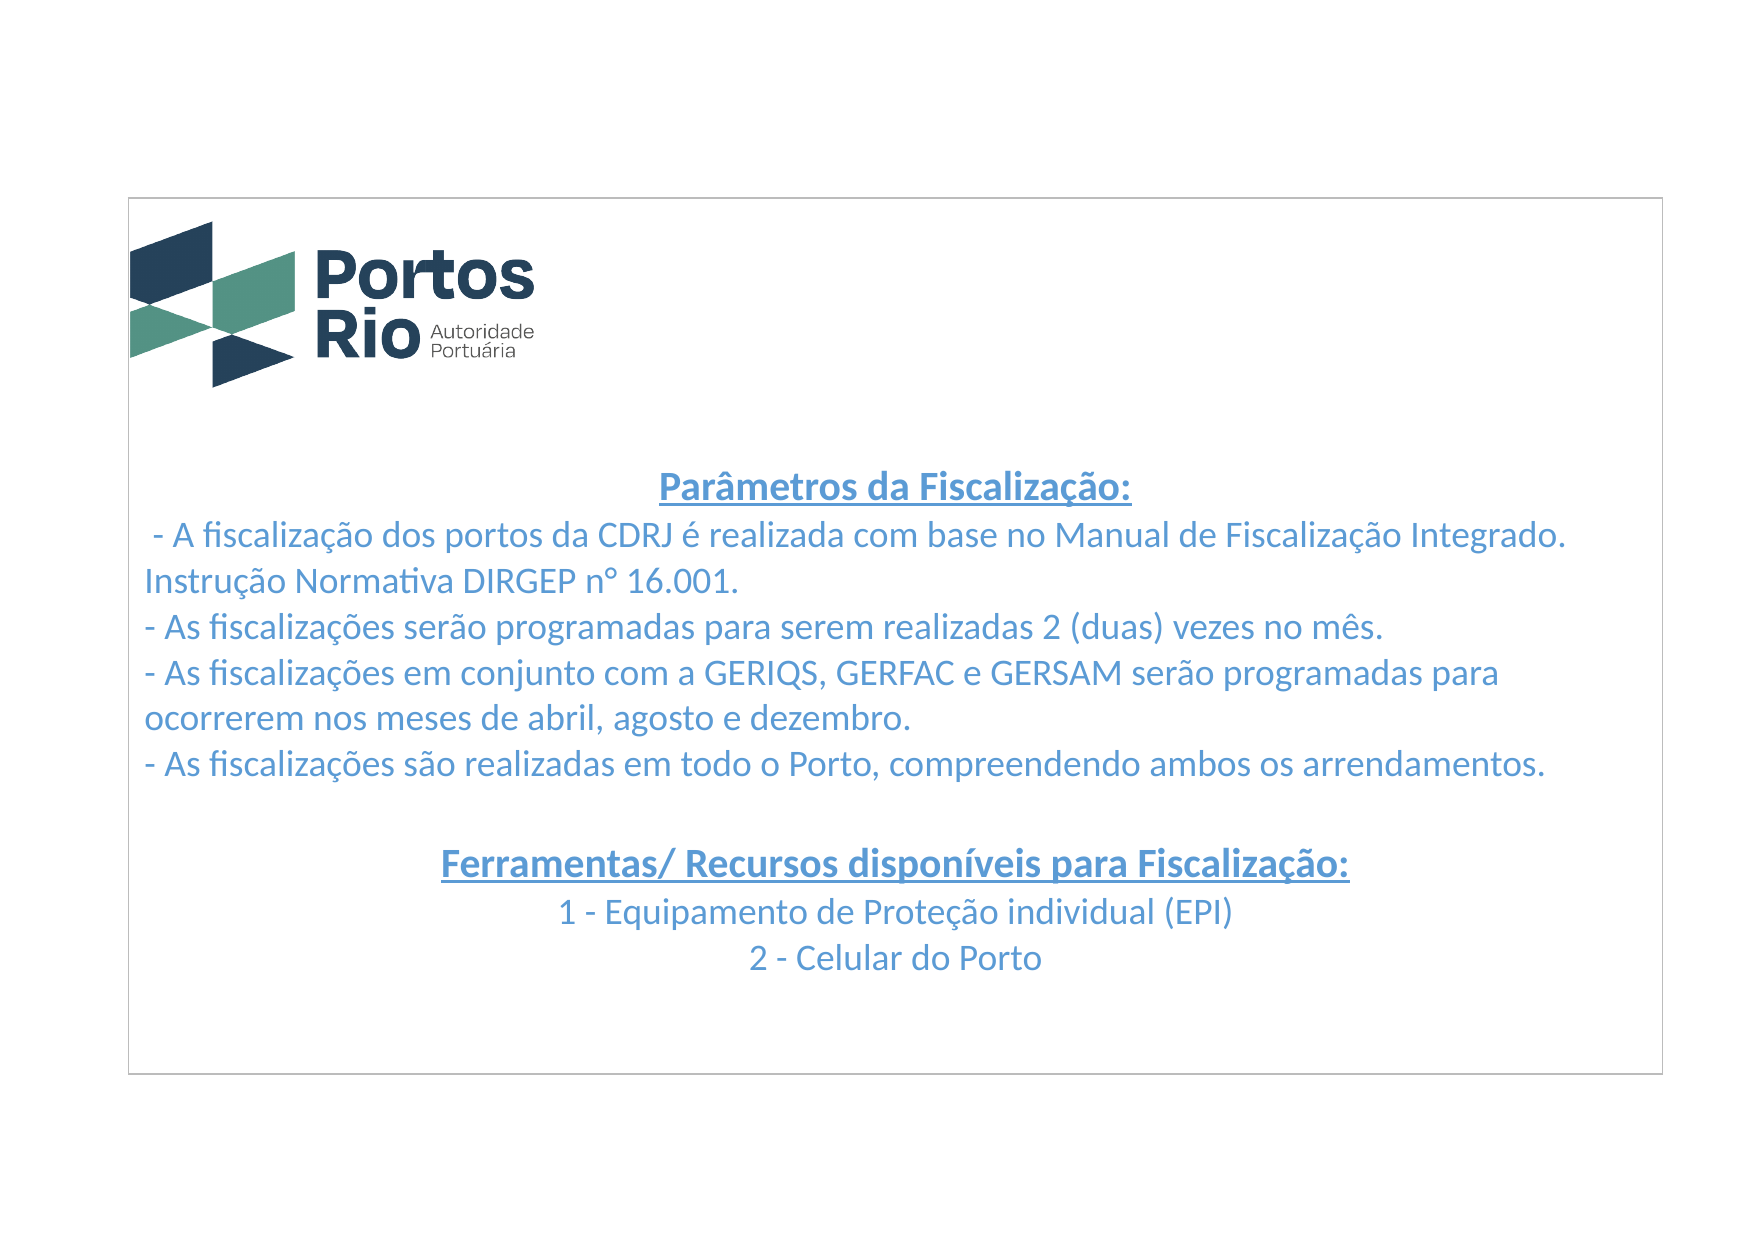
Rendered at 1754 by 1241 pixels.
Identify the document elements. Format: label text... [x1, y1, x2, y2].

text 1 - Equipamento de Proteção individual (EPI) [144, 888, 1647, 933]
text Parâmetros da Fiscalização: [144, 460, 1647, 511]
text - As fiscalizações são realizadas em todo o Porto, compreendendo ambos os arrendamentos. [144, 740, 1647, 786]
text - As fiscalizações em conjunto com a GERIQS, GERFAC e GERSAM serão programadas para ocorrerem nos meses de abril, agosto e dezembro. [144, 648, 1647, 740]
text - As fiscalizações serão programadas para serem realizadas 2 (duas) vezes no mês. [144, 603, 1647, 648]
text 2 - Celular do Porto [144, 933, 1647, 979]
text - A fiscalização dos portos da CDRJ é realizada com base no Manual de Fiscalização Integrado. Instrução Normativa DIRGEP n° 16.001. [144, 511, 1647, 603]
text Ferramentas/ Recursos disponíveis para Fiscalização: [144, 837, 1647, 888]
